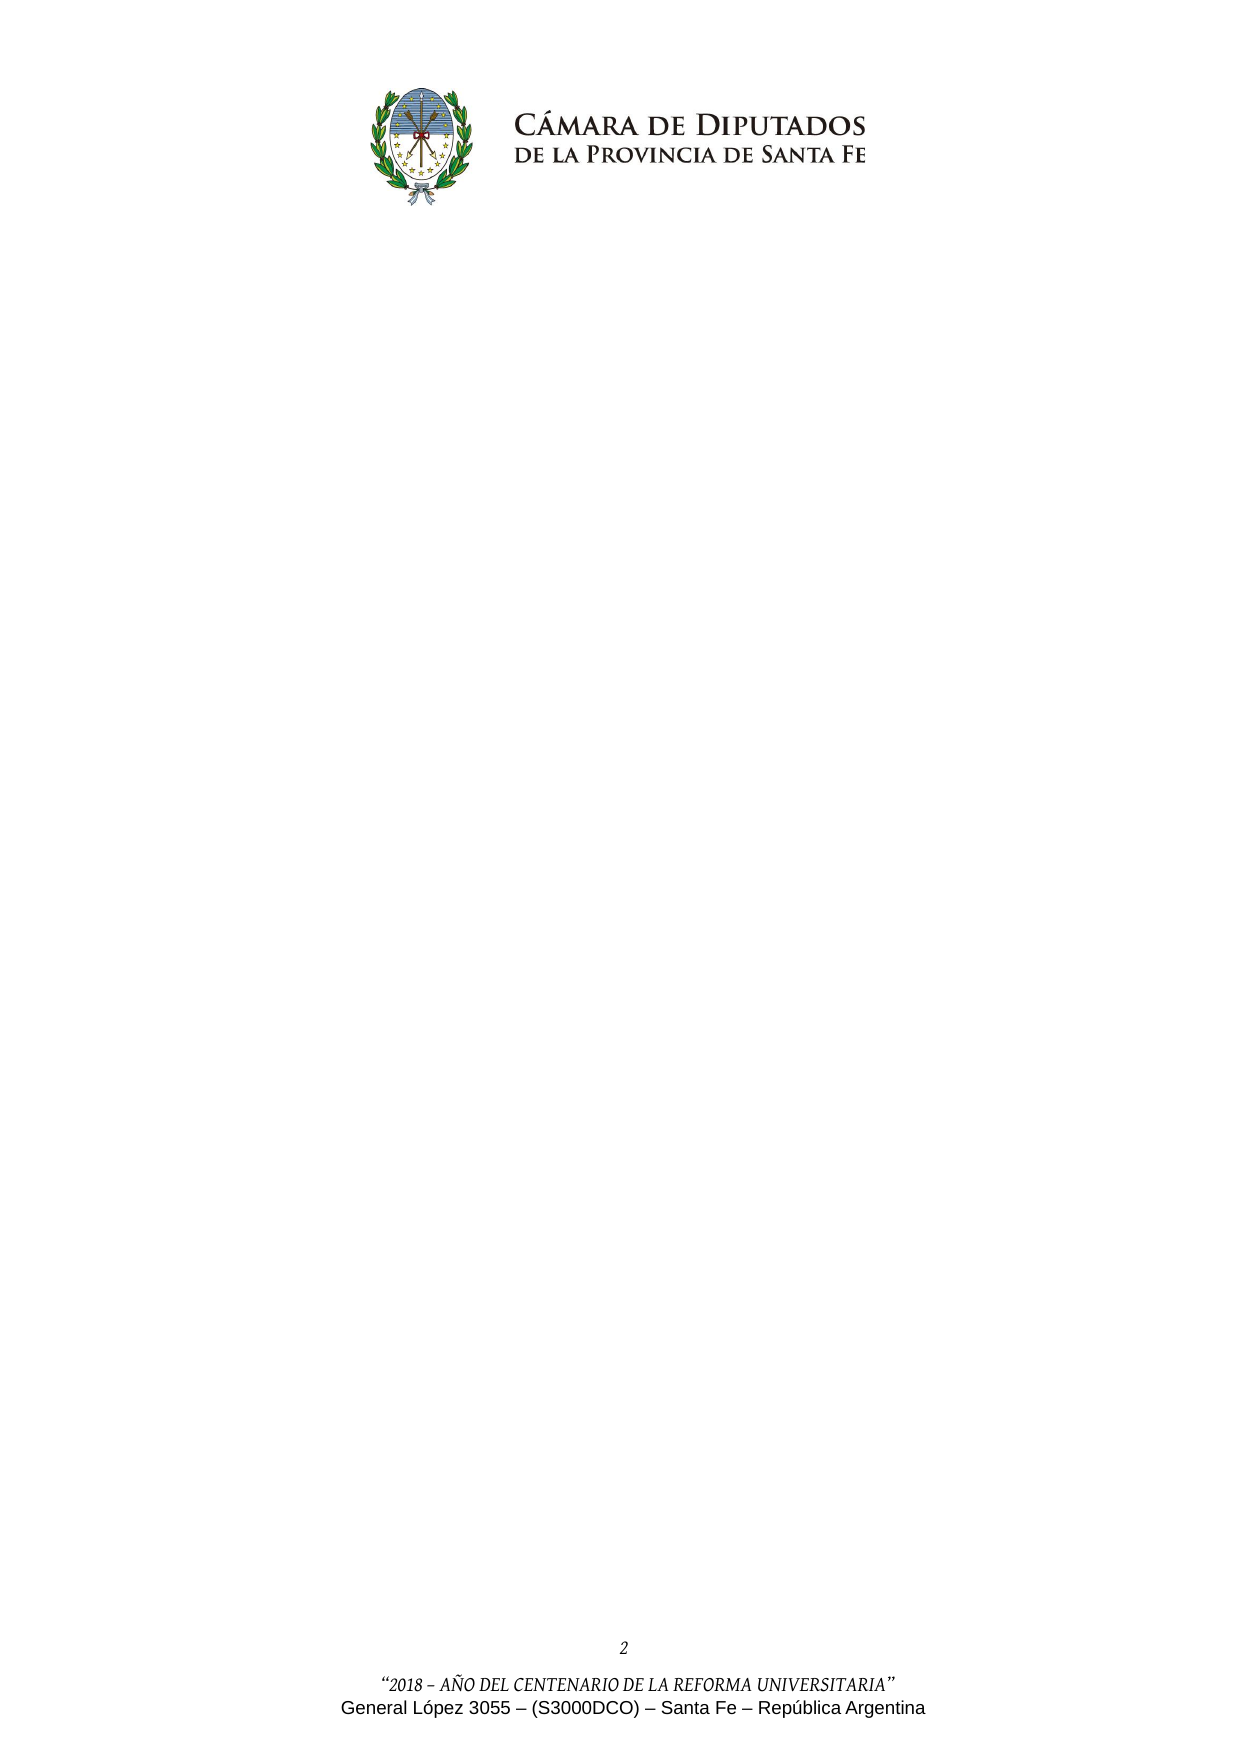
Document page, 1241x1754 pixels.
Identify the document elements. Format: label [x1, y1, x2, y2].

picture [370, 88, 866, 210]
